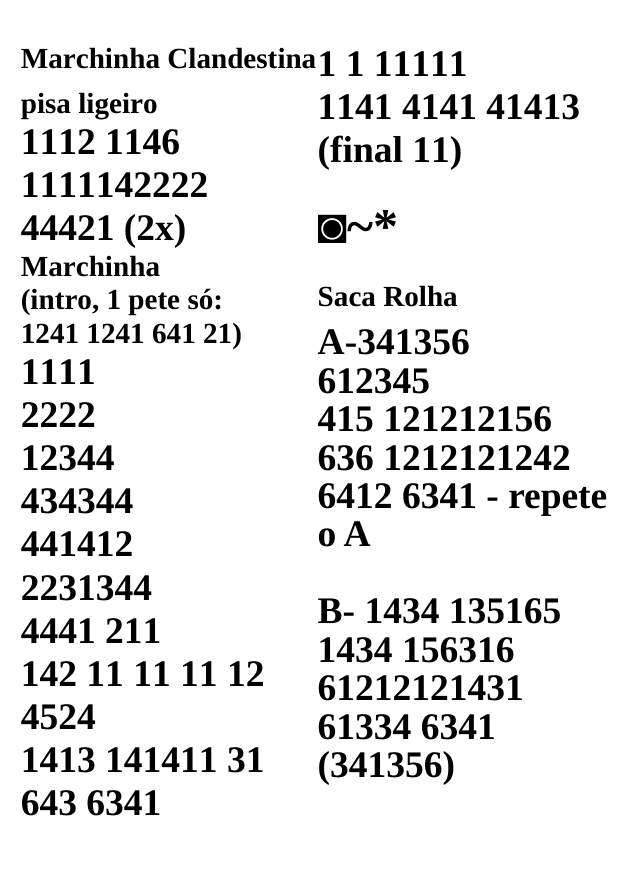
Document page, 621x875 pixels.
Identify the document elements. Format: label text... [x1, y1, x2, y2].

text A-341356 [317, 324, 614, 362]
text 12344 [21, 436, 317, 479]
text 1434 156316 [317, 631, 614, 670]
text 2222 [21, 392, 317, 436]
text 612345 [317, 362, 614, 401]
text 1241 1241 641 21) [21, 316, 317, 349]
subtitle Saca Rolha [317, 279, 614, 313]
text 142 11 11 11 12 4524 [21, 651, 317, 737]
text 1112 1146 [21, 119, 317, 162]
text B- 1434 135165 [317, 593, 614, 631]
text 643 6341 [21, 781, 317, 824]
text pisa ligeiro [21, 86, 317, 119]
text 6412 6341 - repete o A [317, 478, 614, 554]
text 1111142222 [21, 162, 317, 206]
text (intro, 1 pete só: [21, 282, 317, 316]
text 4441 211 [21, 608, 317, 651]
subtitle Marchinha Clandestina [21, 41, 317, 74]
text 1111 [21, 349, 317, 392]
text 61212121431 [317, 670, 614, 708]
text (341356) [317, 747, 620, 785]
text 434344 [21, 479, 317, 522]
text ◙~* [317, 197, 620, 254]
text 2231344 [21, 565, 317, 608]
text 44421 (2x) [21, 206, 317, 249]
text 1 1 11111 [317, 41, 614, 84]
text 441412 [21, 522, 317, 565]
text 1141 4141 41413 (final 11) [317, 84, 614, 170]
text 61334 6341 [317, 708, 614, 747]
text Marchinha [21, 249, 317, 282]
text 636 1212121242 [317, 439, 614, 478]
text 415 121212156 [317, 401, 614, 439]
text 1413 141411 31 [21, 737, 317, 781]
